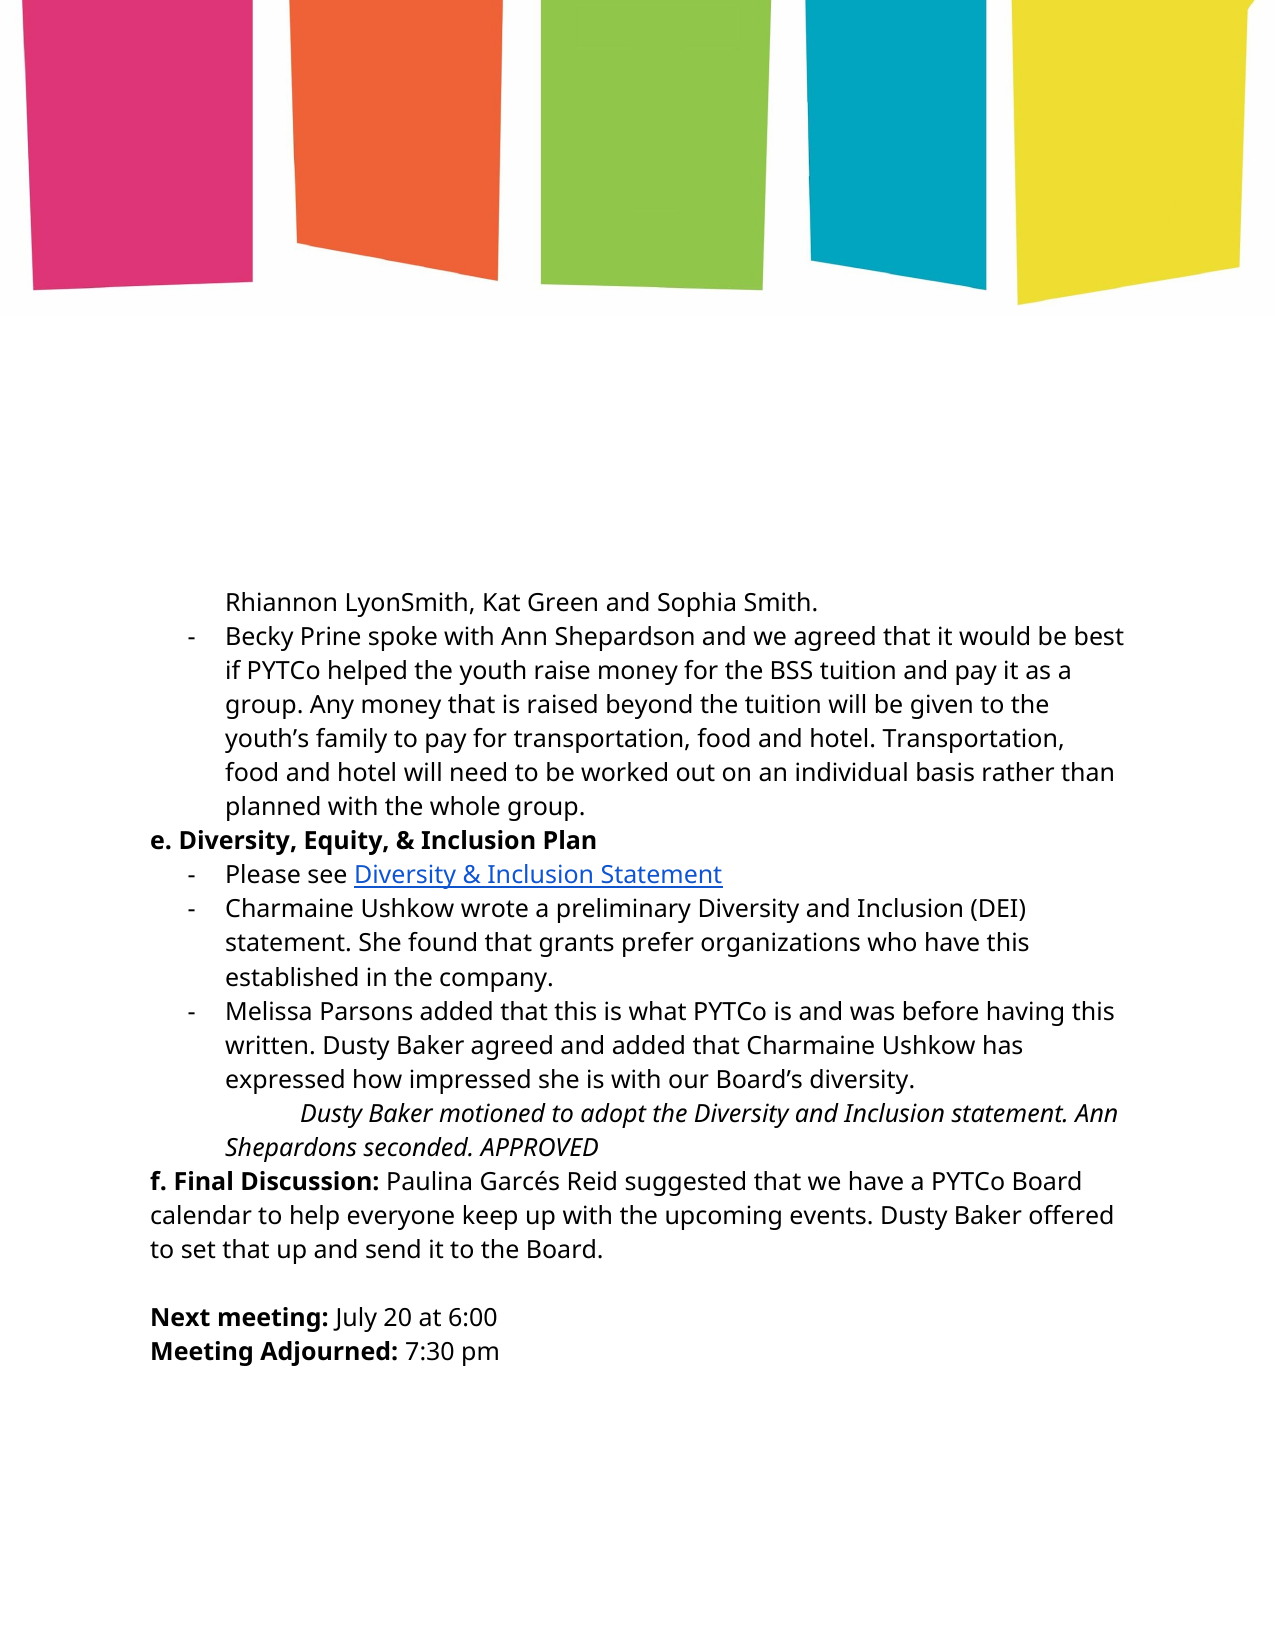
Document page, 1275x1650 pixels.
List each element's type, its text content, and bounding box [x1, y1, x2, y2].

text e. Diversity, Equity, & Inclusion Plan [150, 823, 1125, 857]
text Meeting Adjourned: 7:30 pm [150, 1334, 1125, 1368]
text f. Final Discussion: Paulina Garcés Reid suggested that we have a PYTCo Board calendar to help everyone keep up with the upcoming events. Dusty Baker offered to set that up and send it to the Board. [150, 1163, 1125, 1266]
list Charmaine Ushkow wrote a preliminary Diversity and Inclusion (DEI) statement. She found that grants prefer organizations who have this established in the company. [187, 891, 1125, 993]
text Dusty Baker motioned to adopt the Diversity and Inclusion statement. Ann Shepardons seconded. APPROVED [225, 1095, 1125, 1163]
list Becky Prine spoke with Ann Shepardson and we agreed that it would be best if PYTCo helped the youth raise money for the BSS tuition and pay it as a group. Any money that is raised beyond the tuition will be given to the youth’s family to pay for transportation, food and hotel. Transportation, food and hotel will need to be worked out on an individual basis rather than planned with the whole group. [187, 618, 1125, 823]
picture [0, 0, 1275, 316]
list Melissa Parsons added that this is what PYTCo is and was before having this written. Dusty Baker agreed and added that Charmaine Ushkow has expressed how impressed she is with our Board’s diversity. [187, 993, 1125, 1095]
text Next meeting: July 20 at 6:00 [150, 1300, 1125, 1334]
list Please see Diversity & Inclusion Statement [187, 857, 1125, 891]
list Rhiannon LyonSmith, Kat Green and Sophia Smith. [187, 584, 1125, 618]
